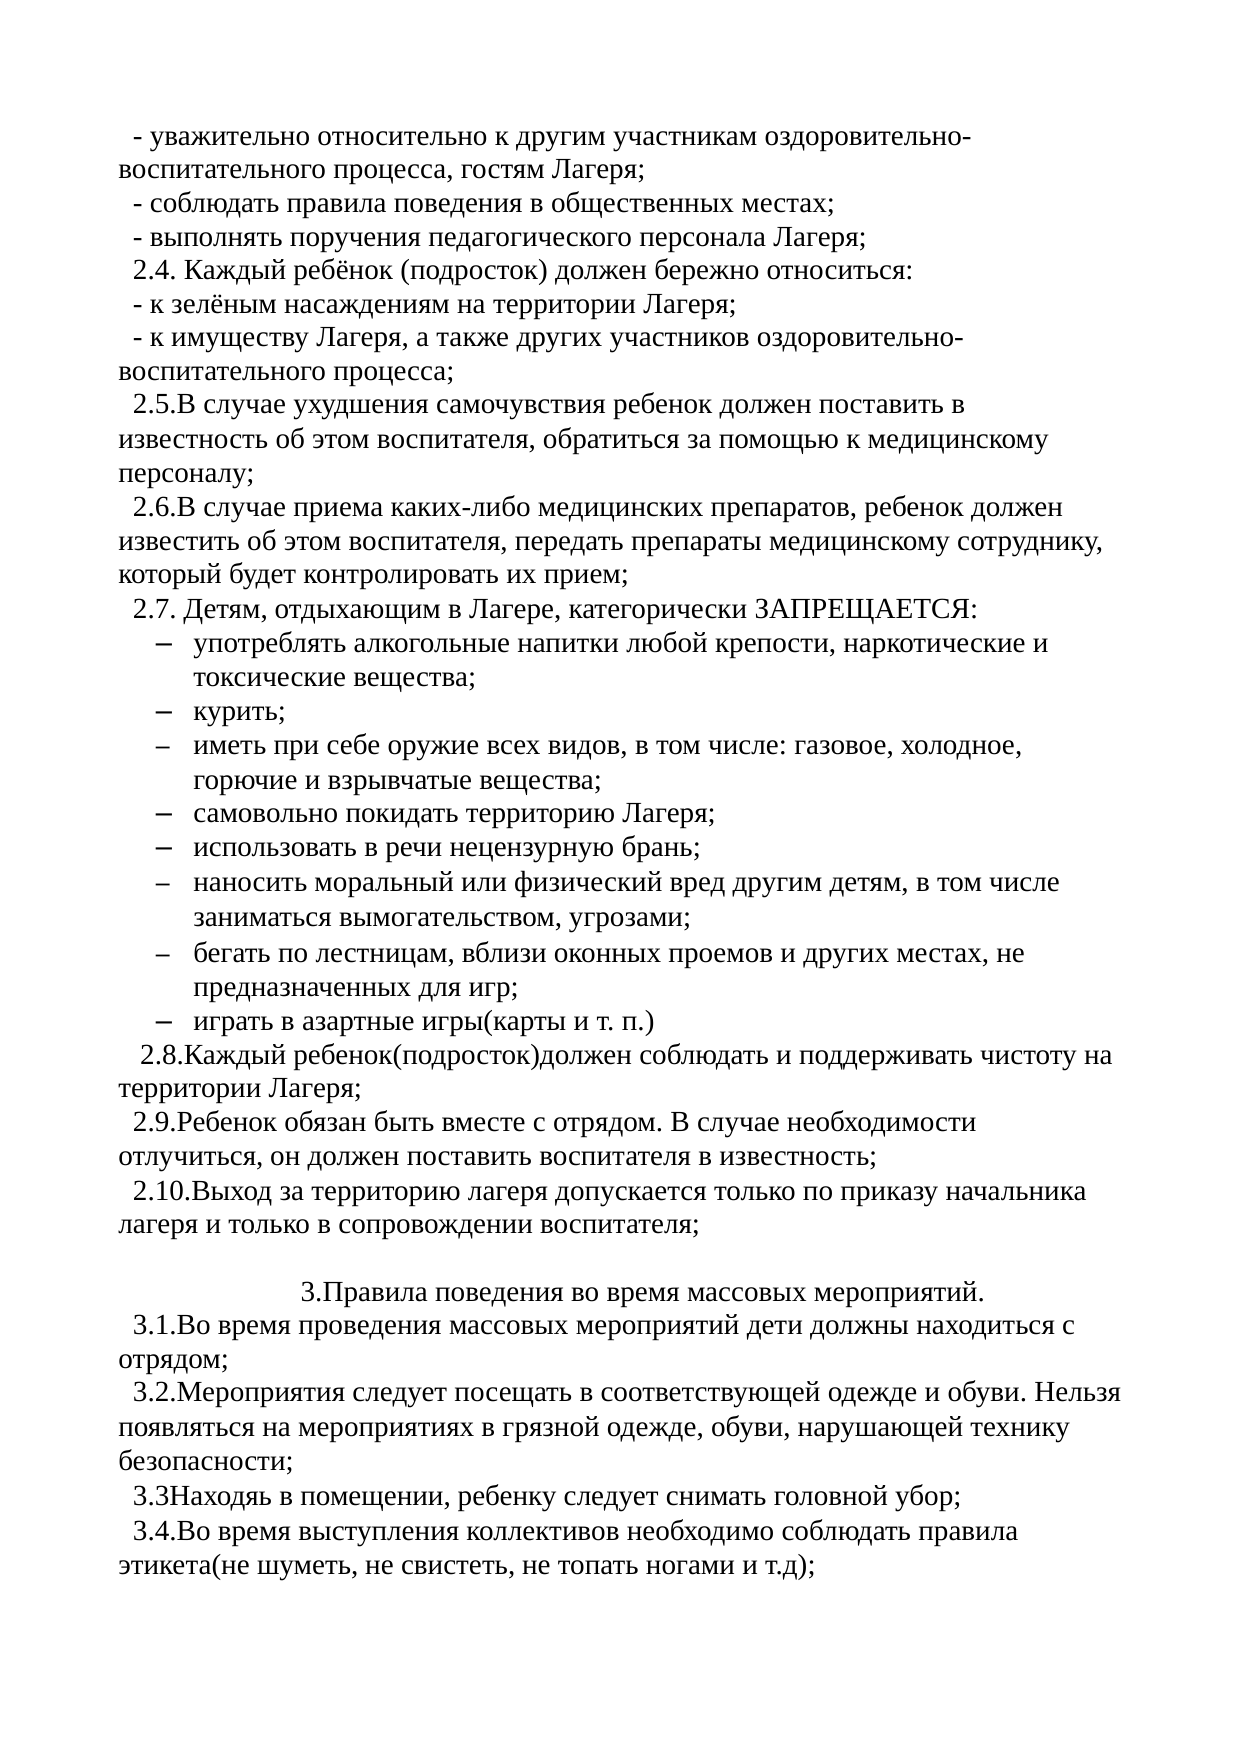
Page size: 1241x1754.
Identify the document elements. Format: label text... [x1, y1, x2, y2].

text 3.3Находяь в помещении, ребенку следует снимать головной убор; [118, 1477, 1122, 1513]
list бегать по лестницам, вблизи оконных проемов и других местах, не предназначенных для игр; [156, 934, 1122, 1003]
text 3.1.Во время проведения массовых мероприятий дети должны находиться с отрядом; [118, 1307, 1122, 1374]
text - к имуществу Лагеря, а также других участников оздоровительно-воспитательного процесса; [118, 319, 1122, 386]
list курить; [156, 693, 1122, 726]
text - уважительно относительно к другим участникам оздоровительно-воспитательного процесса, гостям Лагеря; [118, 118, 1122, 185]
text - к зелёным насаждениям на территории Лагеря; [118, 286, 1122, 319]
list использовать в речи нецензурную брань; [156, 829, 1122, 863]
list наносить моральный или физический вред другим детям, в том числе заниматься вымогательством, угрозами; [156, 863, 1122, 934]
list самовольно покидать территорию Лагеря; [156, 795, 1122, 829]
text 2.9.Ребенок обязан быть вместе с отрядом. В случае необходимости отлучиться, он должен поставить воспитателя в известность; [118, 1104, 1122, 1173]
text 2.5.В случае ухудшения самочувствия ребенок должен поставить в известность об этом воспитателя, обратиться за помощью к медицинскому персоналу; [118, 386, 1122, 489]
text - выполнять поручения педагогического персонала Лагеря; [118, 219, 1122, 252]
list иметь при себе оружие всех видов, в том числе: газовое, холодное, горючие и взрывчатые вещества; [156, 726, 1122, 795]
text 2.7. Детям, отдыхающим в Лагере, категорически ЗАПРЕЩАЕТСЯ: [118, 590, 1122, 625]
list играть в азартные игры(карты и т. п.) [156, 1003, 1122, 1037]
text 2.4. Каждый ребёнок (подросток) должен бережно относиться: [118, 252, 1122, 286]
text 2.8.Каждый ребенок(подросток)должен соблюдать и поддерживать чистоту на территории Лагеря; [118, 1037, 1122, 1104]
text 2.10.Выход за территорию лагеря допускается только по приказу начальника лагеря и только в сопровождении воспитателя; [118, 1173, 1122, 1240]
text 3.4.Во время выступления коллективов необходимо соблюдать правила этикета(не шуметь, не свистеть, не топать ногами и т.д); [118, 1513, 1122, 1582]
text 3.2.Мероприятия следует посещать в соответствующей одежде и обуви. Нельзя появляться на мероприятиях в грязной одежде, обуви, нарушающей технику безопасности; [118, 1374, 1122, 1477]
text 3.Правила поведения во время массовых мероприятий. [118, 1274, 1122, 1307]
text 2.6.В случае приема каких-либо медицинских препаратов, ребенок должен известить об этом воспитателя, передать препараты медицинскому сотруднику, который будет контролировать их прием; [118, 489, 1122, 590]
list употреблять алкогольные напитки любой крепости, наркотические и токсические вещества; [156, 625, 1122, 693]
text - соблюдать правила поведения в общественных местах; [118, 185, 1122, 219]
